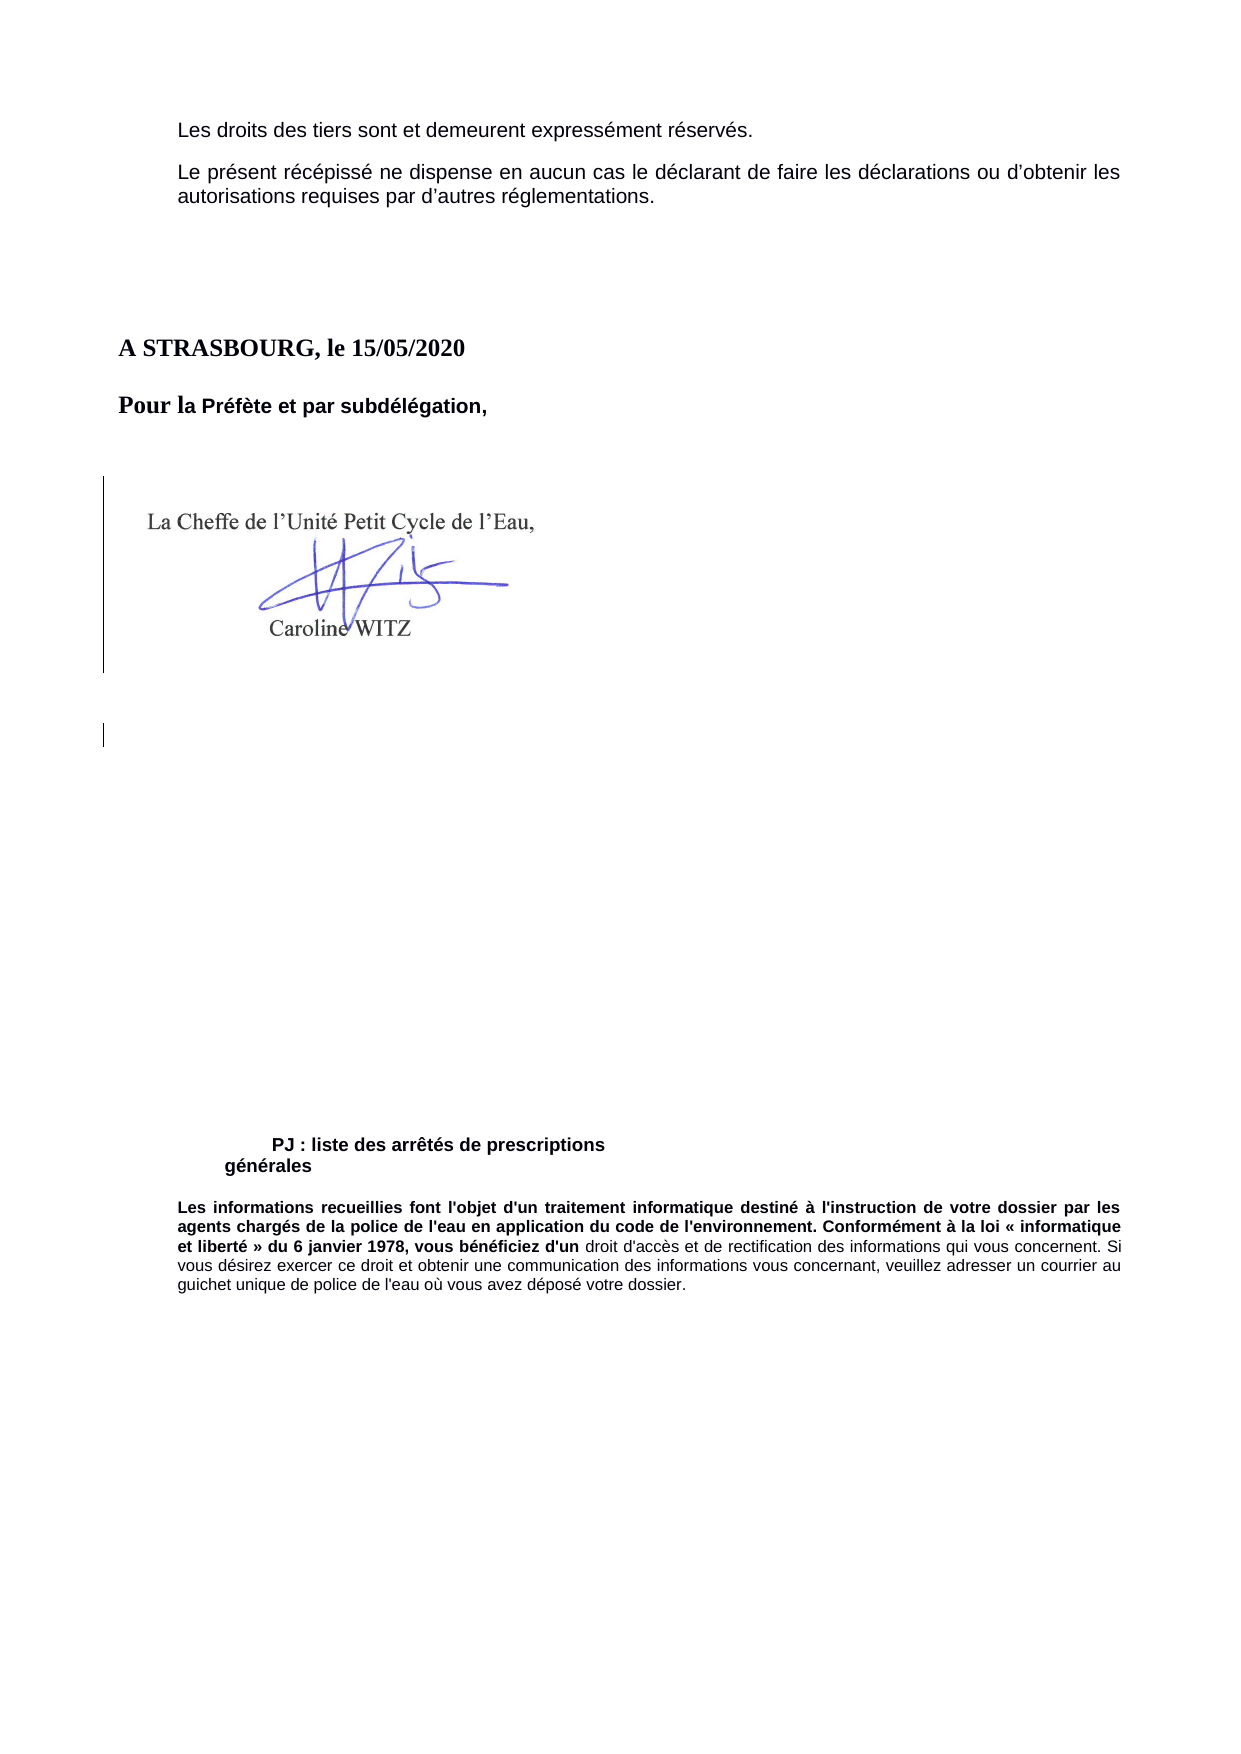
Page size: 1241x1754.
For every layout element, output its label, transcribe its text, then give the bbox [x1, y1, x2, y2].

text Les informations recueillies font l'objet d'un traitement informatique destiné à l'instruction de votre dossier par les agents chargés de la police de l'eau en application du code de l'environnement. Conformément à la loi « informatique et liberté » du 6 janvier 1978, vous bénéficiez d'un droit d'accès et de rectification des informations qui vous concernent. Si vous désirez exercer ce droit et obtenir une communication des informations vous concernant, veuillez adresser un courrier au guichet unique de police de l'eau où vous avez déposé votre dossier. [177, 1198, 1122, 1294]
picture [118, 476, 561, 527]
text PJ : liste des arrêtés de prescriptions générales [224, 1133, 620, 1177]
text Les droits des tiers sont et demeurent expressément réservés. [177, 118, 1122, 142]
text Le présent récépissé ne dispense en aucun cas le déclarant de faire les déclarations ou d’obtenir les autorisations requises par d’autres réglementations. [177, 160, 1122, 208]
text A STRASBOURG, le 15/05/2020 Pour la Préfète et par subdélégation, [118, 333, 1122, 673]
